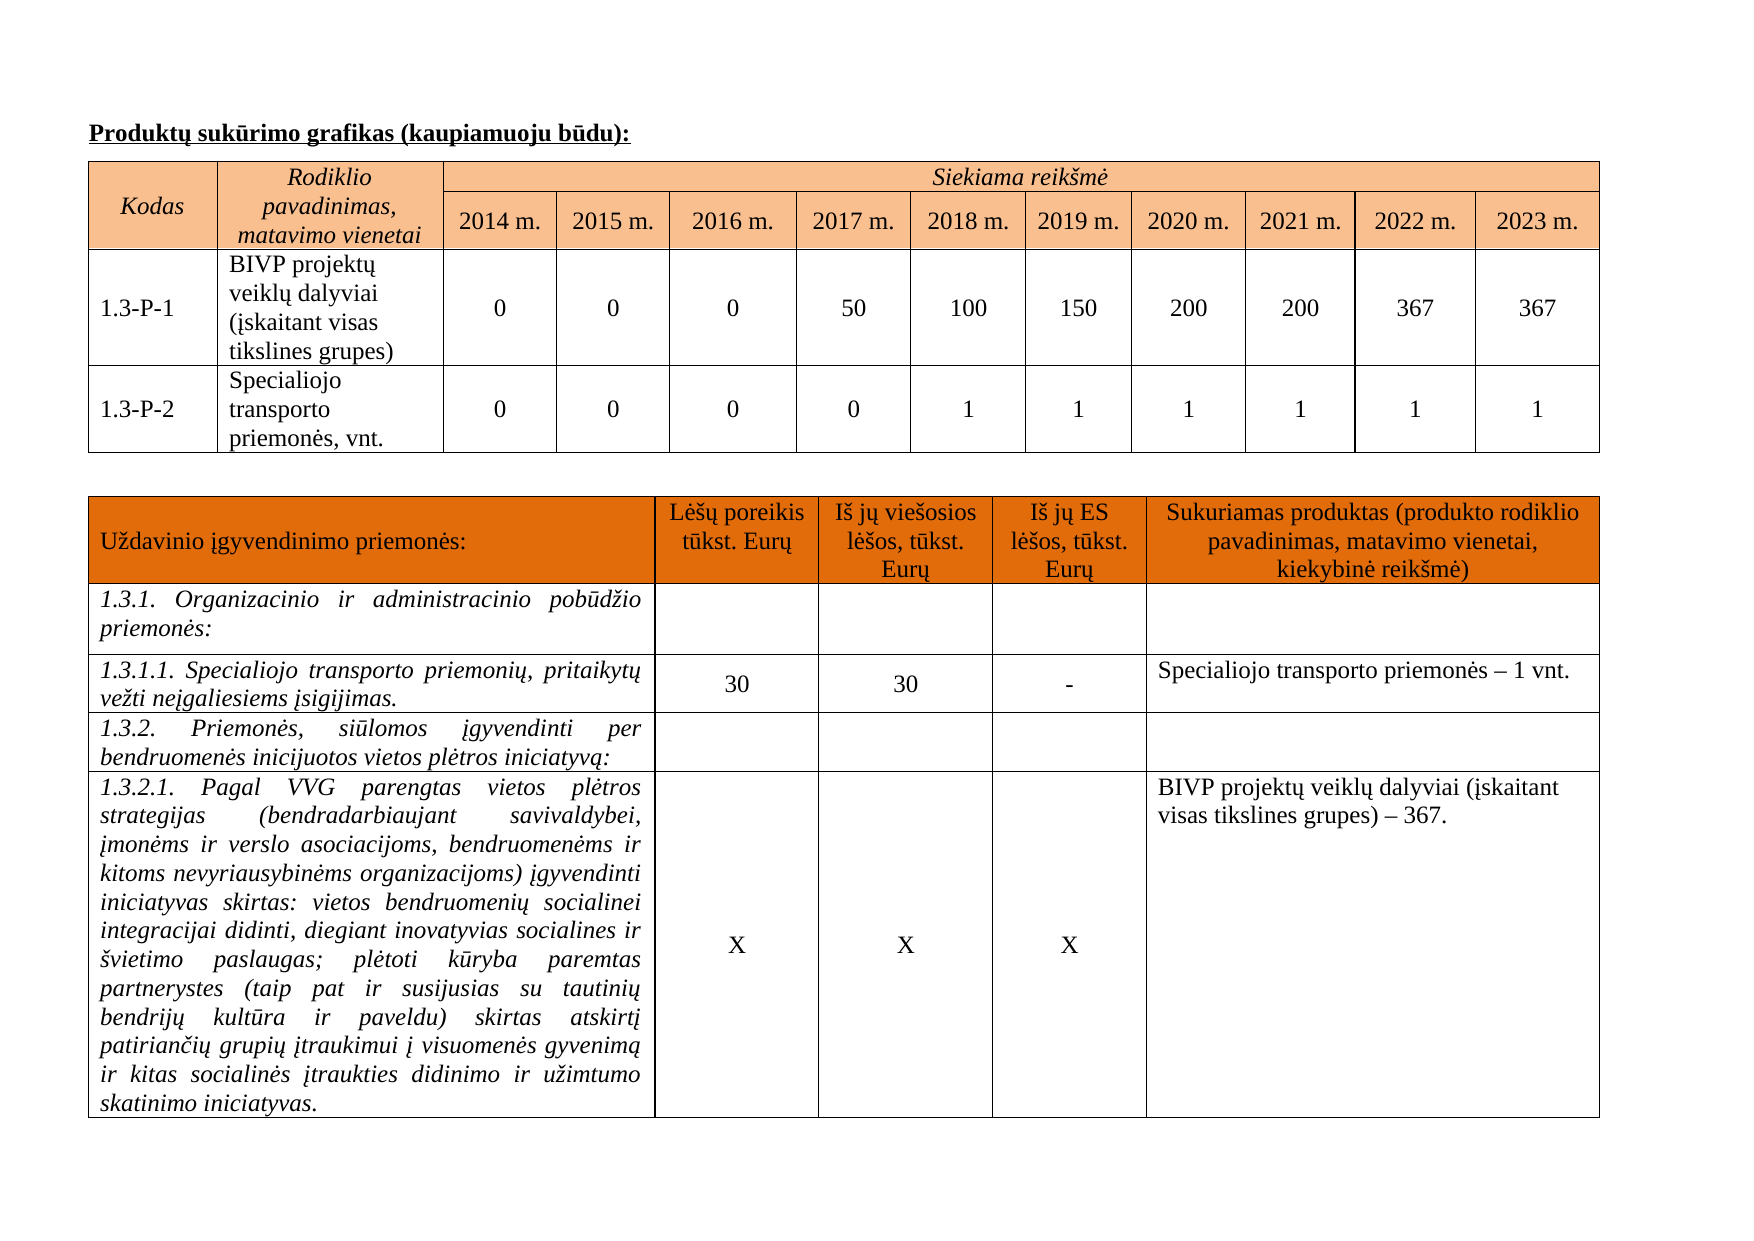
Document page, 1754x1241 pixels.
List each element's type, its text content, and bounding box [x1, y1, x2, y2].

table_cell X [656, 772, 818, 1117]
table_cell 2020 m. [1132, 192, 1245, 248]
table_header Siekiama reikšmė [444, 162, 1599, 191]
table_cell 0 [670, 250, 796, 364]
table_cell 150 [1026, 250, 1131, 364]
table_header Iš jų ES lėšos, tūkst. Eurų [993, 497, 1146, 583]
table_cell 30 [656, 655, 818, 712]
table_cell X [819, 772, 992, 1117]
table_header Kodas [89, 162, 217, 248]
table_cell [993, 713, 1146, 771]
table_cell 1 [1132, 366, 1245, 452]
table_cell 367 [1476, 250, 1599, 364]
table_cell 2019 m. [1026, 192, 1131, 248]
table_cell 0 [444, 250, 556, 364]
table_cell 1 [911, 366, 1025, 452]
table_cell 50 [797, 250, 910, 364]
table_cell 2017 m. [797, 192, 910, 248]
table_cell 1.3.1. Organizacinio ir administracinio pobūdžio priemonės: [89, 584, 654, 654]
table_cell 2021 m. [1246, 192, 1354, 248]
table_cell 1 [1356, 366, 1475, 452]
table_cell 1 [1476, 366, 1599, 452]
table_cell 1.3.2. Priemonės, siūlomos įgyvendinti per bendruomenės inicijuotos vietos plėtros iniciatyvą: [89, 713, 654, 771]
table_cell 100 [911, 250, 1025, 364]
table_cell 0 [670, 366, 796, 452]
table_cell Specialiojo transporto priemonės, vnt. [218, 366, 443, 452]
table_cell 1.3-P-2 [89, 366, 217, 452]
table_cell [656, 584, 818, 654]
table_cell [819, 713, 992, 771]
table_cell 0 [797, 366, 910, 452]
table_cell [819, 584, 992, 654]
table_cell 1 [1026, 366, 1131, 452]
table_cell [656, 713, 818, 771]
table_cell 200 [1246, 250, 1354, 364]
table_cell [1147, 584, 1599, 654]
table_header Uždavinio įgyvendinimo priemonės: [89, 497, 654, 583]
table_header Iš jų viešosios lėšos, tūkst. Eurų [819, 497, 992, 583]
table_cell 1.3-P-1 [89, 250, 217, 364]
table_cell Specialiojo transporto priemonės – 1 vnt. [1147, 655, 1599, 712]
table_cell BIVP projektų veiklų dalyviai (įskaitant visas tikslines grupes) [218, 250, 443, 364]
table_cell 367 [1356, 250, 1475, 364]
table_cell X [993, 772, 1146, 1117]
table_cell 2015 m. [557, 192, 669, 248]
table_cell [993, 584, 1146, 654]
table_cell 1.3.1.1. Specialiojo transporto priemonių, pritaikytų vežti neįgaliesiems įsigijimas. [89, 655, 654, 712]
text Produktų sukūrimo grafikas (kaupiamuoju būdu): [89, 118, 1577, 147]
table_cell BIVP projektų veiklų dalyviai (įskaitant visas tikslines grupes) – 367. [1147, 772, 1599, 1117]
table_cell 2014 m. [444, 192, 556, 248]
table_cell [1147, 713, 1599, 771]
table_cell 0 [444, 366, 556, 452]
table_cell 2018 m. [911, 192, 1025, 248]
table_cell 0 [557, 366, 669, 452]
table_header Rodiklio pavadinimas, matavimo vienetai [218, 162, 443, 248]
table_header Lėšų poreikis tūkst. Eurų [656, 497, 818, 583]
table_header Sukuriamas produktas (produkto rodiklio pavadinimas, matavimo vienetai, kiekybinė reikšmė) [1147, 497, 1599, 583]
table_cell 1.3.2.1. Pagal VVG parengtas vietos plėtros strategijas (bendradarbiaujant savivaldybei, įmonėms ir verslo asociacijoms, bendruomenėms ir kitoms nevyriausybinėms organizacijoms) įgyvendinti iniciatyvas skirtas: vietos bendruomenių socialinei integracijai didinti, diegiant inovatyvias socialines ir švietimo paslaugas; plėtoti kūryba paremtas partnerystes (taip pat ir susijusias su tautinių bendrijų kultūra ir paveldu) skirtas atskirtį patiriančių grupių įtraukimui į visuomenės gyvenimą ir kitas socialinės įtraukties didinimo ir užimtumo skatinimo iniciatyvas. [89, 772, 654, 1117]
table_cell 2016 m. [670, 192, 796, 248]
table_cell 30 [819, 655, 992, 712]
table_cell 1 [1246, 366, 1354, 452]
table_cell 2022 m. [1356, 192, 1475, 248]
table_cell 0 [557, 250, 669, 364]
table_cell - [993, 655, 1146, 712]
table_cell 2023 m. [1476, 192, 1599, 248]
table_cell 200 [1132, 250, 1245, 364]
